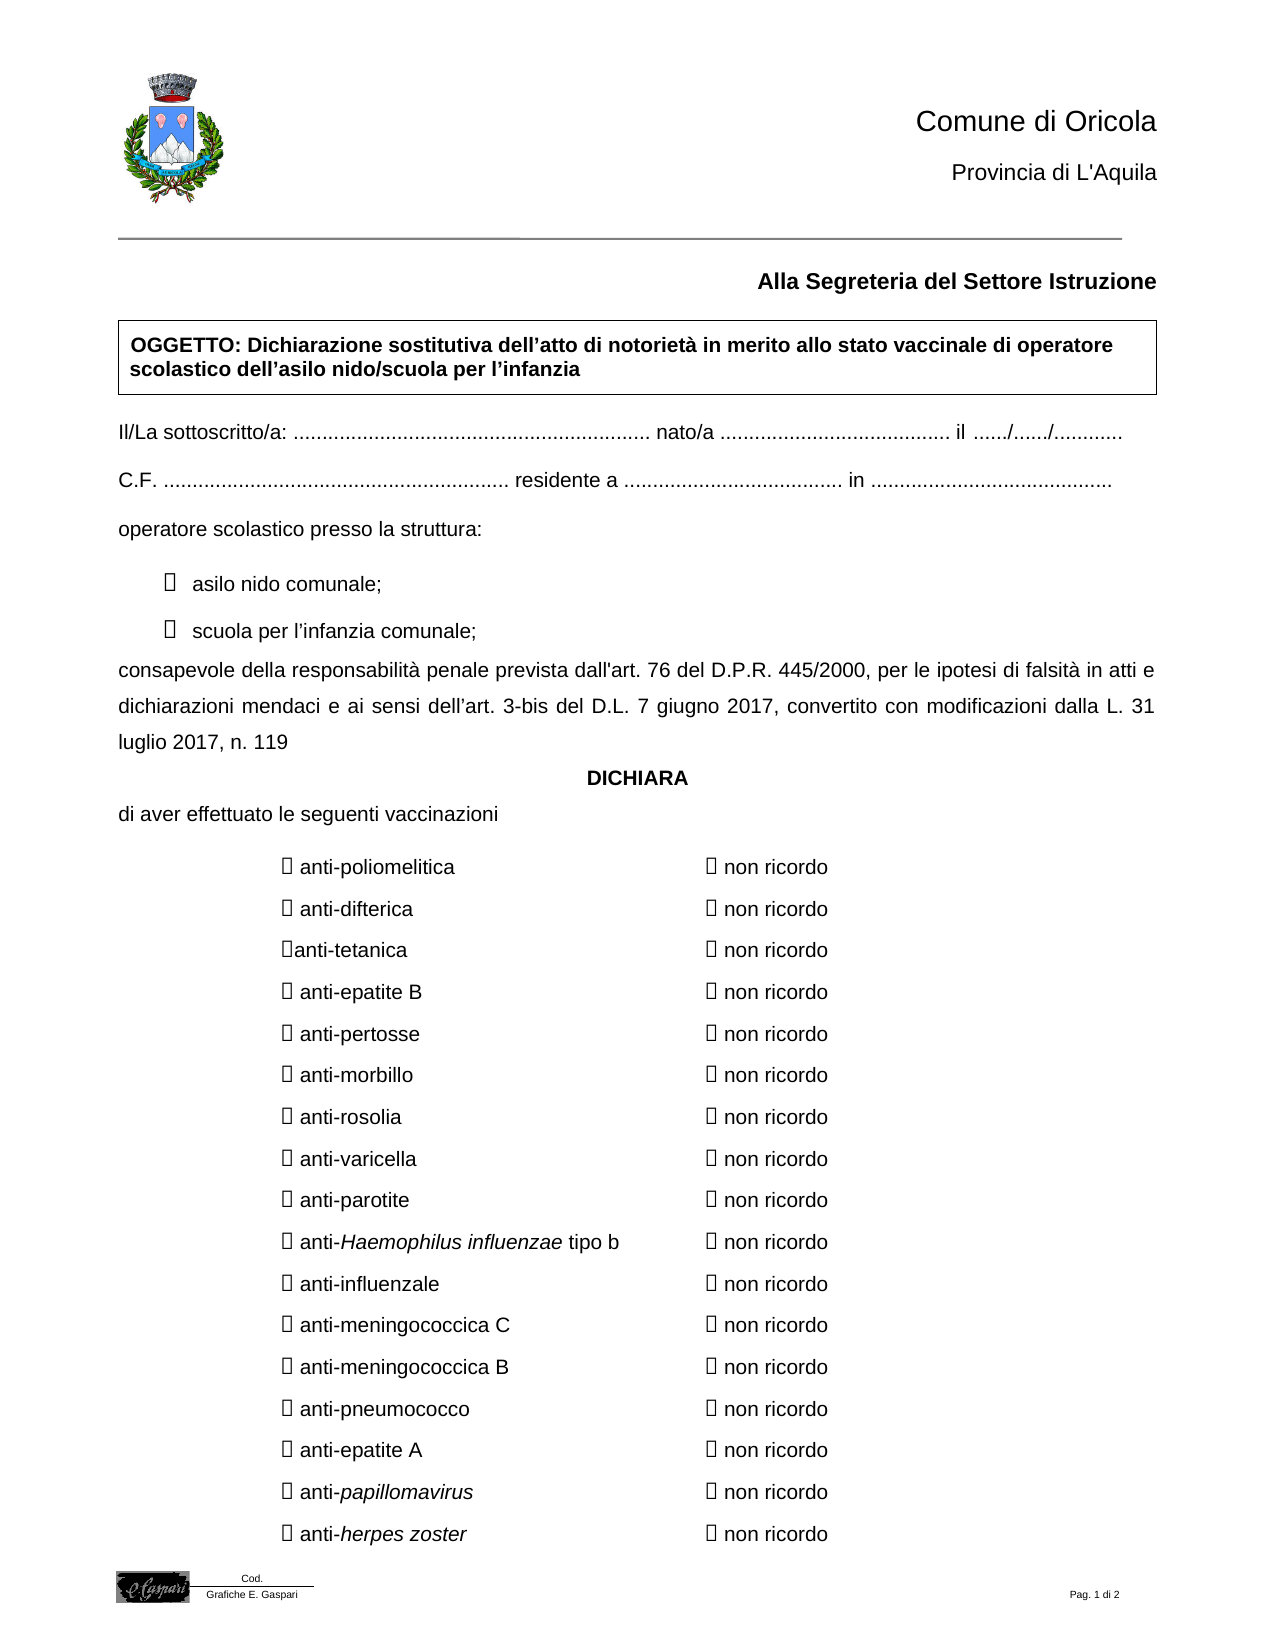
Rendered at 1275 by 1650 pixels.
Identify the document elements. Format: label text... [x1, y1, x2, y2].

table_cell  non ricordo [693, 1475, 1202, 1517]
table_header  non ricordo [693, 1267, 1202, 1308]
table_cell  non ricordo [693, 1225, 1202, 1266]
table_cell  non ricordo [693, 1392, 1202, 1433]
text  asilo nido comunale; [162, 565, 1157, 599]
table_cell  non ricordo [693, 1100, 1202, 1141]
text Provincia di L'Aquila [224, 159, 1157, 185]
table_cell  anti-epatite A [269, 1433, 693, 1475]
table_cell  non ricordo [693, 1183, 1202, 1225]
text di aver effettuato le seguenti vaccinazioni [118, 802, 1157, 826]
table_header  anti-influenzale [269, 1267, 693, 1308]
table_header OGGETTO: Dichiarazione sostitutiva dell’atto di notorietà in merito allo stato vaccinale di operatore scolastico dell’asilo nido/scuola per l’infanzia [119, 321, 1156, 394]
text C.F. ............................................................ residente a ...................................... in .......................................... [118, 468, 1157, 492]
table_cell  anti-Haemophilus influenzae tipo b [269, 1225, 693, 1266]
table_cell  anti-epatite B [269, 975, 693, 1016]
table_cell  anti-meningococcica C [269, 1308, 693, 1350]
table_cell  non ricordo [693, 1308, 1202, 1350]
text  scuola per l’infanzia comunale; [162, 612, 1157, 646]
picture [122, 73, 224, 205]
table_cell  non ricordo [693, 1433, 1202, 1475]
table_cell  non ricordo [693, 1517, 1202, 1548]
table_cell  non ricordo [693, 975, 1202, 1016]
table_cell  anti-papillomavirus [269, 1475, 693, 1517]
table_header [258, 850, 1275, 1267]
table_cell [1202, 1267, 1275, 1548]
table_cell  anti-morbillo [269, 1058, 693, 1100]
text DICHIARA [118, 766, 1157, 790]
text Comune di Oricola [224, 104, 1157, 137]
table_header  anti-poliomelitica [269, 850, 693, 891]
table_cell anti-tetanica [269, 933, 693, 975]
text Nell'elenco degli allegati [242, 240, 637, 252]
table_cell  non ricordo [693, 1058, 1202, 1100]
table_cell  anti-herpes zoster [269, 1517, 693, 1548]
table_cell  non ricordo [693, 933, 1202, 975]
table_cell  non ricordo [693, 1016, 1202, 1058]
table_cell  non ricordo [693, 1350, 1202, 1392]
table_cell  anti-parotite [269, 1183, 693, 1225]
table_cell  anti-varicella [269, 1141, 693, 1183]
table_header  non ricordo [693, 850, 1202, 891]
table_cell  anti-meningococcica B [269, 1350, 693, 1392]
table_cell [258, 1267, 269, 1548]
table_cell  anti-difterica [269, 891, 693, 933]
table_cell  anti-rosolia [269, 1100, 693, 1141]
text operatore scolastico presso la struttura: [118, 517, 1157, 541]
table_cell  anti-pertosse [269, 1016, 693, 1058]
table_cell  non ricordo [693, 891, 1202, 933]
table_cell  non ricordo [693, 1141, 1202, 1183]
text Il/La sottoscritto/a: .............................................................. nato/a ........................................ il ....../....../............ [118, 420, 1157, 444]
text Alla Segreteria del Settore Istruzione [118, 268, 1157, 295]
text Nell'elenco degli allegati [242, 229, 637, 237]
text consapevole della responsabilità penale prevista dall'art. 76 del D.P.R. 445/2000, per le ipotesi di falsità in atti e dichiarazioni mendaci e ai sensi dell’art. 3-bis del D.L. 7 giugno 2017, convertito con modificazioni dalla L. 31 luglio 2017, n. 119 [118, 658, 1157, 754]
table_cell  anti-pneumococco [269, 1392, 693, 1433]
